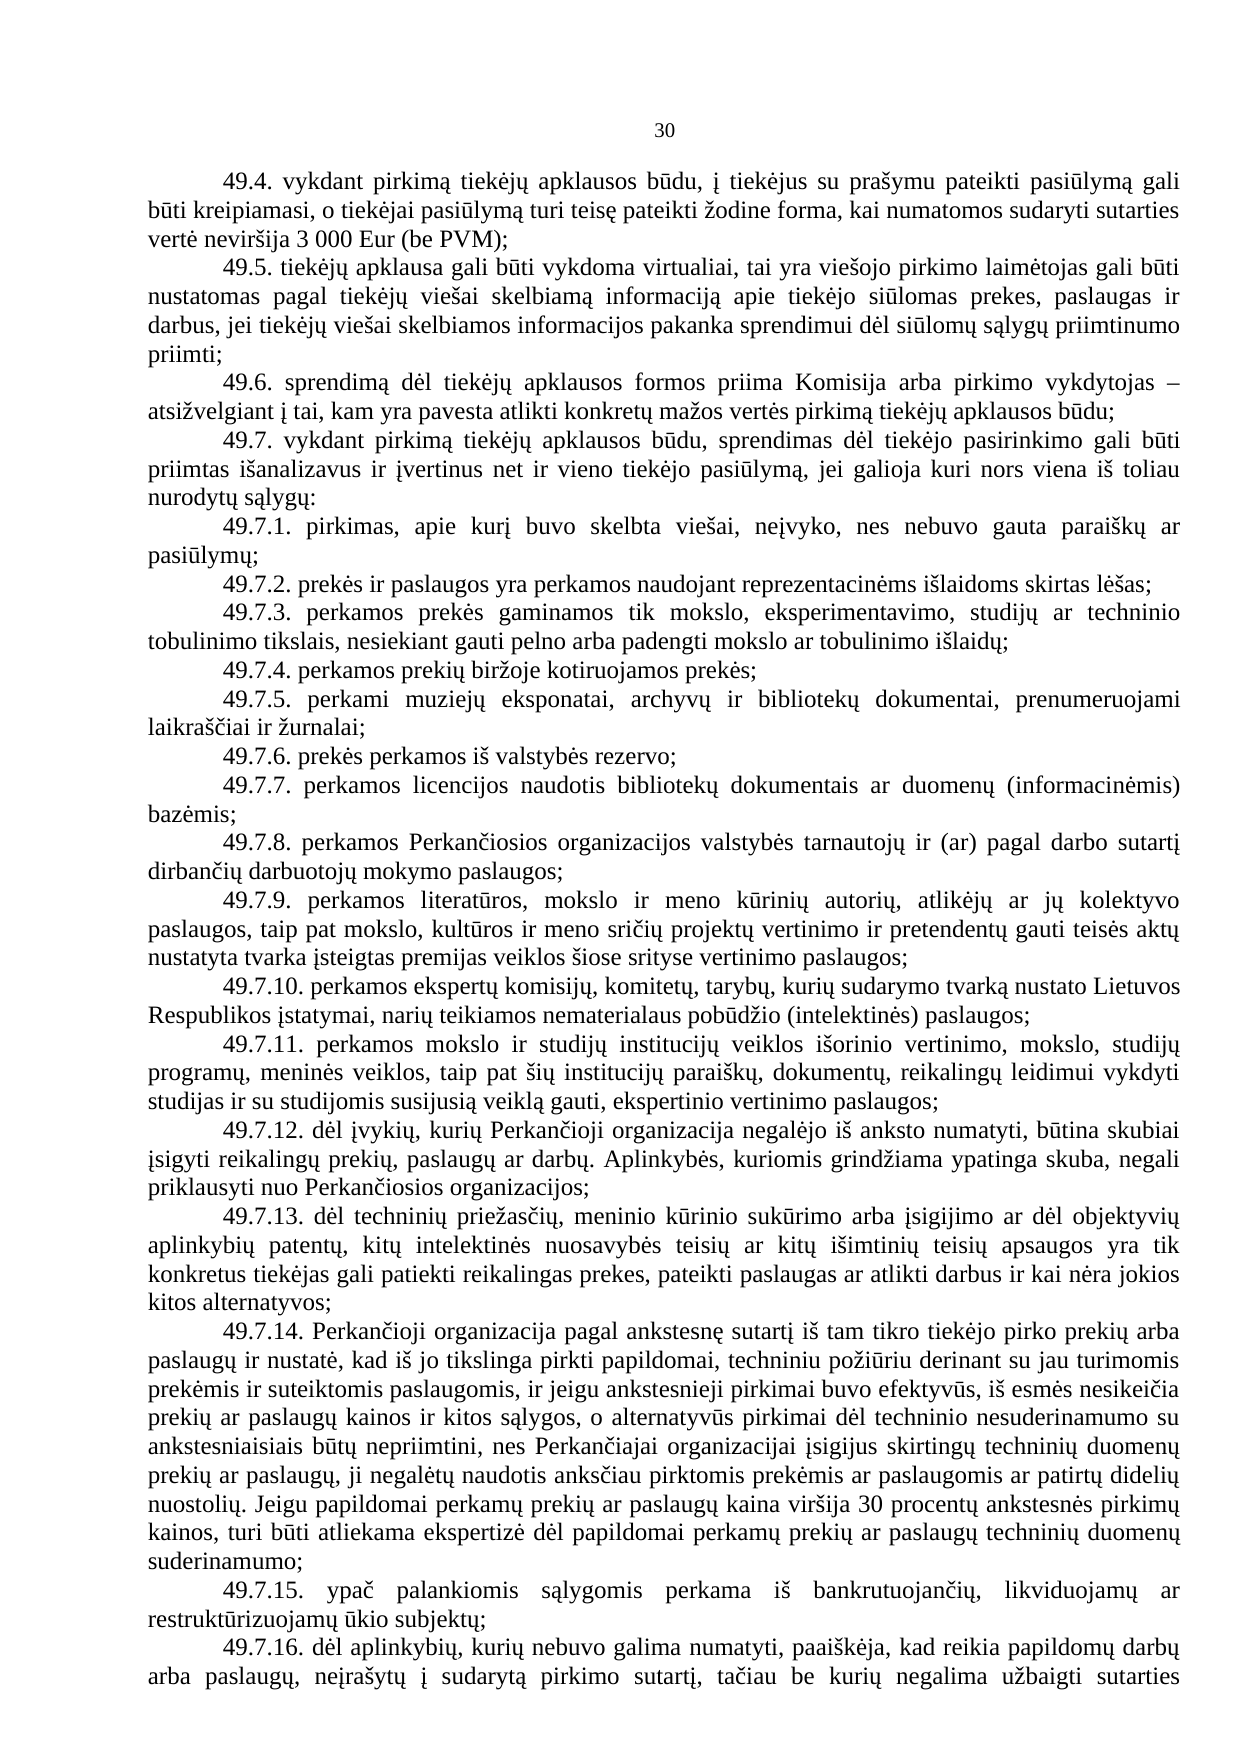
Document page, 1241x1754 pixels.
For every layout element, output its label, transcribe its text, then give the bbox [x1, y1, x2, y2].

text 49.7.11. perkamos mokslo ir studijų institucijų veiklos išorinio vertinimo, mokslo, studijų programų, meninės veiklos, taip pat šių institucijų paraiškų, dokumentų, reikalingų leidimui vykdyti studijas ir su studijomis susijusią veiklą gauti, ekspertinio vertinimo paslaugos; [148, 1029, 1181, 1115]
text 49.6. sprendimą dėl tiekėjų apklausos formos priima Komisija arba pirkimo vykdytojas – atsižvelgiant į tai, kam yra pavesta atlikti konkretų mažos vertės pirkimą tiekėjų apklausos būdu; [148, 367, 1181, 425]
text 49.7.3. perkamos prekės gaminamos tik mokslo, eksperimentavimo, studijų ar techninio tobulinimo tikslais, nesiekiant gauti pelno arba padengti mokslo ar tobulinimo išlaidų; [148, 597, 1181, 655]
text 49.7.7. perkamos licencijos naudotis bibliotekų dokumentais ar duomenų (informacinėmis) bazėmis; [148, 770, 1181, 827]
text 49.7. vykdant pirkimą tiekėjų apklausos būdu, sprendimas dėl tiekėjo pasirinkimo gali būti priimtas išanalizavus ir įvertinus net ir vieno tiekėjo pasiūlymą, jei galioja kuri nors viena iš toliau nurodytų sąlygų: [148, 425, 1181, 511]
text 49.7.2. prekės ir paslaugos yra perkamos naudojant reprezentacinėms išlaidoms skirtas lėšas; [148, 569, 1181, 597]
text 49.4. vykdant pirkimą tiekėjų apklausos būdu, į tiekėjus su prašymu pateikti pasiūlymą gali būti kreipiamasi, o tiekėjai pasiūlymą turi teisę pateikti žodine forma, kai numatomos sudaryti sutarties vertė neviršija 3 000 Eur (be PVM); [148, 166, 1181, 252]
text 49.7.14. Perkančioji organizacija pagal ankstesnę sutartį iš tam tikro tiekėjo pirko prekių arba paslaugų ir nustatė, kad iš jo tikslinga pirkti papildomai, techniniu požiūriu derinant su jau turimomis prekėmis ir suteiktomis paslaugomis, ir jeigu ankstesnieji pirkimai buvo efektyvūs, iš esmės nesikeičia prekių ar paslaugų kainos ir kitos sąlygos, o alternatyvūs pirkimai dėl techninio nesuderinamumo su ankstesniaisiais būtų nepriimtini, nes Perkančiajai organizacijai įsigijus skirtingų techninių duomenų prekių ar paslaugų, ji negalėtų naudotis anksčiau pirktomis prekėmis ar paslaugomis ar patirtų didelių nuostolių. Jeigu papildomai perkamų prekių ar paslaugų kaina viršija 30 procentų ankstesnės pirkimų kainos, turi būti atliekama ekspertizė dėl papildomai perkamų prekių ar paslaugų techninių duomenų suderinamumo; [148, 1316, 1181, 1575]
text 49.7.15. ypač palankiomis sąlygomis perkama iš bankrutuojančių, likviduojamų ar restruktūrizuojamų ūkio subjektų; [148, 1575, 1181, 1632]
text 49.7.9. perkamos literatūros, mokslo ir meno kūrinių autorių, atlikėjų ar jų kolektyvo paslaugos, taip pat mokslo, kultūros ir meno sričių projektų vertinimo ir pretendentų gauti teisės aktų nustatyta tvarka įsteigtas premijas veiklos šiose srityse vertinimo paslaugos; [148, 885, 1181, 971]
text 49.5. tiekėjų apklausa gali būti vykdoma virtualiai, tai yra viešojo pirkimo laimėtojas gali būti nustatomas pagal tiekėjų viešai skelbiamą informaciją apie tiekėjo siūlomas prekes, paslaugas ir darbus, jei tiekėjų viešai skelbiamos informacijos pakanka sprendimui dėl siūlomų sąlygų priimtinumo priimti; [148, 252, 1181, 367]
text 49.7.16. dėl aplinkybių, kurių nebuvo galima numatyti, paaiškėja, kad reikia papildomų darbų arba paslaugų, neįrašytų į sudarytą pirkimo sutartį, tačiau be kurių negalima užbaigti sutarties [148, 1632, 1181, 1690]
text 49.7.12. dėl įvykių, kurių Perkančioji organizacija negalėjo iš anksto numatyti, būtina skubiai įsigyti reikalingų prekių, paslaugų ar darbų. Aplinkybės, kuriomis grindžiama ypatinga skuba, negali priklausyti nuo Perkančiosios organizacijos; [148, 1115, 1181, 1201]
text 49.7.8. perkamos Perkančiosios organizacijos valstybės tarnautojų ir (ar) pagal darbo sutartį dirbančių darbuotojų mokymo paslaugos; [148, 827, 1181, 885]
text 49.7.13. dėl techninių priežasčių, meninio kūrinio sukūrimo arba įsigijimo ar dėl objektyvių aplinkybių patentų, kitų intelektinės nuosavybės teisių ar kitų išimtinių teisių apsaugos yra tik konkretus tiekėjas gali patiekti reikalingas prekes, pateikti paslaugas ar atlikti darbus ir kai nėra jokios kitos alternatyvos; [148, 1201, 1181, 1316]
text 49.7.4. perkamos prekių biržoje kotiruojamos prekės; [148, 655, 1181, 684]
text 49.7.1. pirkimas, apie kurį buvo skelbta viešai, neįvyko, nes nebuvo gauta paraiškų ar pasiūlymų; [148, 511, 1181, 569]
text 49.7.10. perkamos ekspertų komisijų, komitetų, tarybų, kurių sudarymo tvarką nustato Lietuvos Respublikos įstatymai, narių teikiamos nematerialaus pobūdžio (intelektinės) paslaugos; [148, 971, 1181, 1029]
text 49.7.5. perkami muziejų eksponatai, archyvų ir bibliotekų dokumentai, prenumeruojami laikraščiai ir žurnalai; [148, 684, 1181, 741]
text 49.7.6. prekės perkamos iš valstybės rezervo; [148, 741, 1181, 770]
